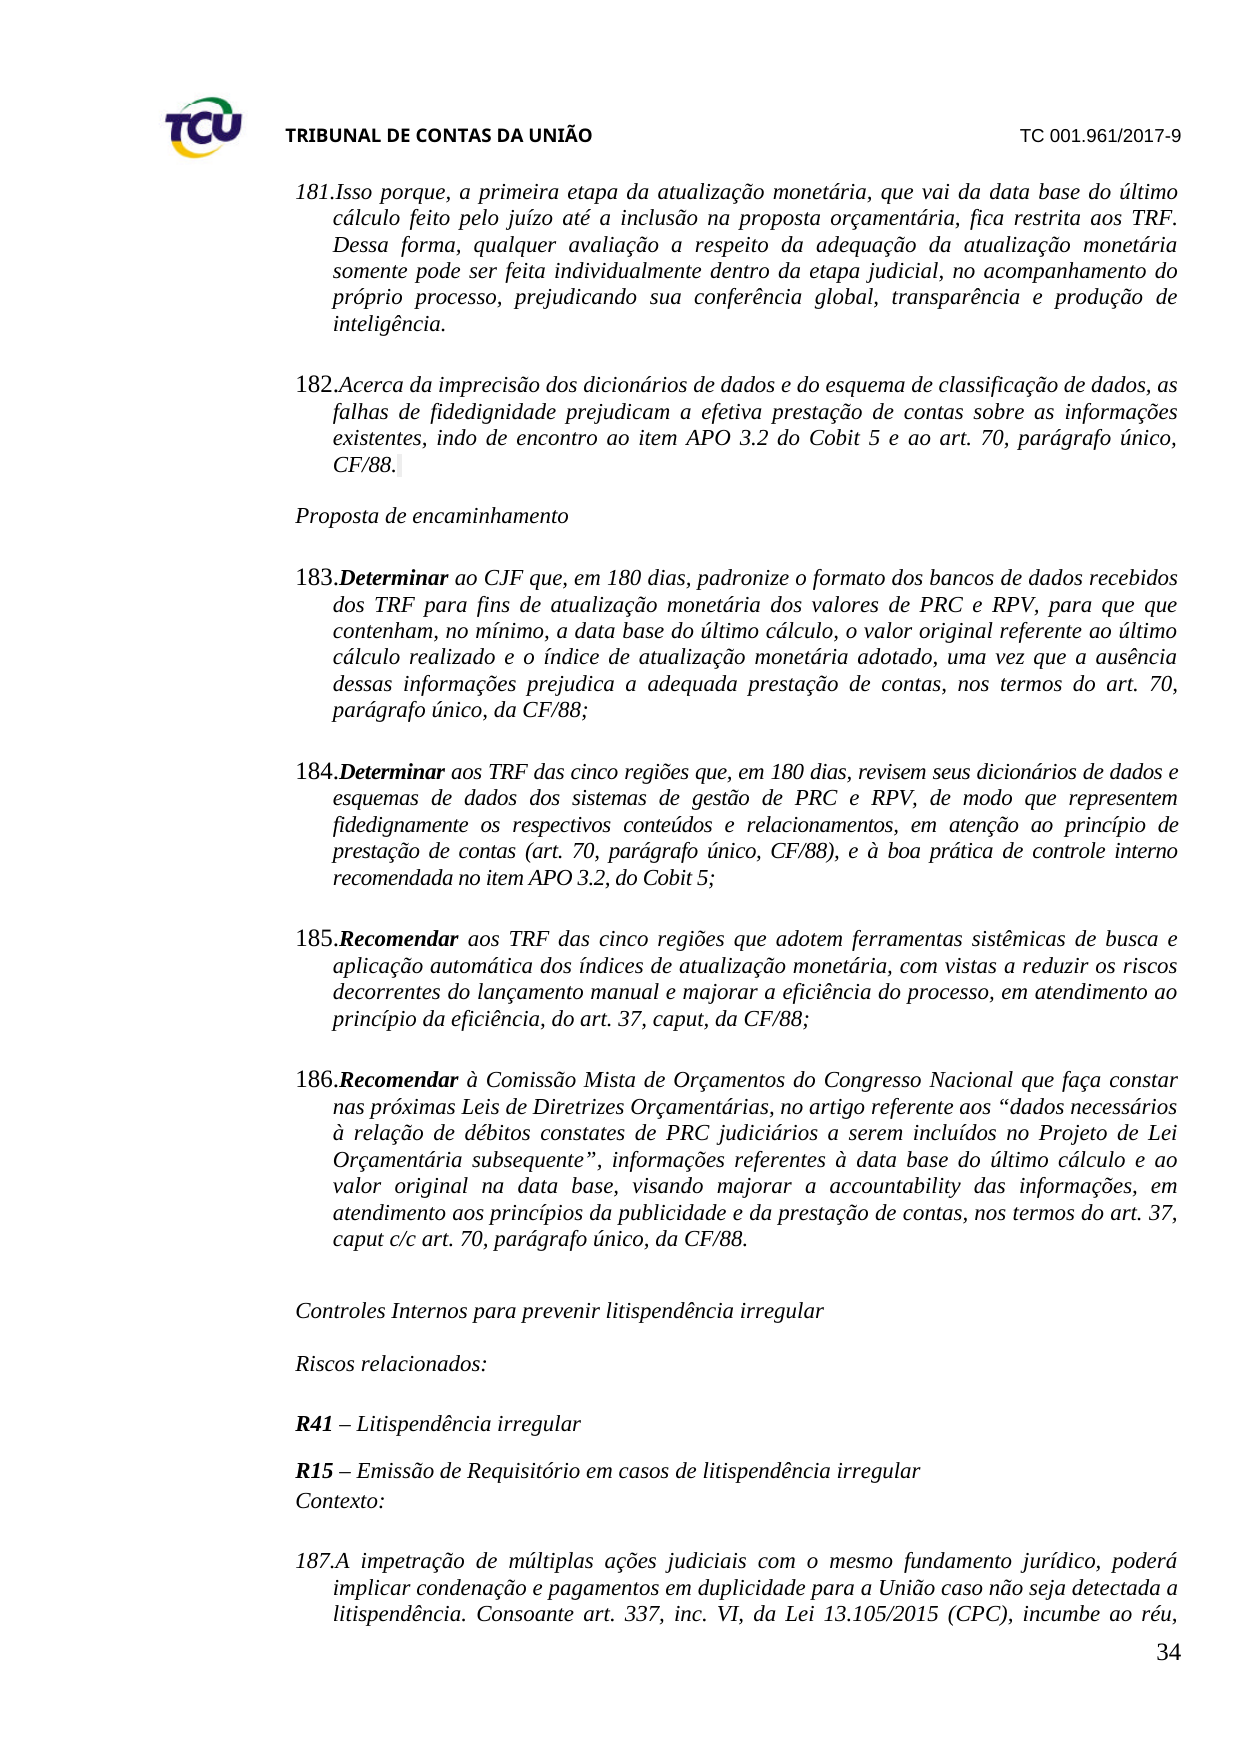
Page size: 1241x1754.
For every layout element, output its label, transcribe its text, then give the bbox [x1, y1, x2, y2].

list Acerca da imprecisão dos dicionários de dados e do esquema de classificação de dados, as falhas de fidedignidade prejudicam a efetiva prestação de contas sobre as informações existentes, indo de encontro ao item APO 3.2 do Cobit 5 e ao art. 70, parágrafo único, CF/88. [295, 369, 1181, 477]
subtitle Riscos relacionados: [295, 1350, 1181, 1377]
list Determinar aos TRF das cinco regiões que, em 180 dias, revisem seus dicionários de dados e esquemas de dados dos sistemas de gestão de PRC e RPV, de modo que representem fidedignamente os respectivos conteúdos e relacionamentos, em atenção ao princípio de prestação de contas (art. 70, parágrafo único, CF/88), e à boa prática de controle interno recomendada no item APO 3.2, do Cobit 5; [295, 756, 1181, 890]
list Recomendar à Comissão Mista de Orçamentos do Congresso Nacional que faça constar nas próximas Leis de Diretrizes Orçamentárias, no artigo referente aos “dados necessários à relação de débitos constates de PRC judiciários a serem incluídos no Projeto de Lei Orçamentária subsequente”, informações referentes à data base do último cálculo e ao valor original na data base, visando majorar a accountability das informações, em atendimento aos princípios da publicidade e da prestação de contas, nos termos do art. 37, caput c/c art. 70, parágrafo único, da CF/88. [295, 1064, 1181, 1251]
list A impetração de múltiplas ações judiciais com o mesmo fundamento jurídico, poderá implicar condenação e pagamentos em duplicidade para a União caso não seja detectada a litispendência. Consoante art. 337, inc. VI, da Lei 13.105/2015 (CPC), incumbe ao réu, [295, 1547, 1181, 1626]
list Isso porque, a primeira etapa da atualização monetária, que vai da data base do último cálculo feito pelo juízo até a inclusão na proposta orçamentária, fica restrita aos TRF. Dessa forma, qualquer avaliação a respeito da adequação da atualização monetária somente pode ser feita individualmente dentro da etapa judicial, no acompanhamento do próprio processo, prejudicando sua conferência global, transparência e produção de inteligência. [295, 178, 1181, 336]
subtitle Proposta de encaminhamento [295, 502, 1181, 528]
text R15 – Emissão de Requisitório em casos de litispendência irregular [295, 1457, 1181, 1483]
text R41 – Litispendência irregular [295, 1410, 1181, 1436]
list Recomendar aos TRF das cinco regiões que adotem ferramentas sistêmicas de busca e aplicação automática dos índices de atualização monetária, com vistas a reduzir os riscos decorrentes do lançamento manual e majorar a eficiência do processo, em atendimento ao princípio da eficiência, do art. 37, caput, da CF/88; [295, 923, 1181, 1031]
list Determinar ao CJF que, em 180 dias, padronize o formato dos bancos de dados recebidos dos TRF para fins de atualização monetária dos valores de PRC e RPV, para que que contenham, no mínimo, a data base do último cálculo, o valor original referente ao último cálculo realizado e o índice de atualização monetária adotado, uma vez que a ausência dessas informações prejudica a adequada prestação de contas, nos termos do art. 70, parágrafo único, da CF/88; [295, 562, 1181, 722]
subtitle Controles Internos para prevenir litispendência irregular [295, 1297, 1181, 1323]
subtitle Contexto: [295, 1488, 1181, 1514]
